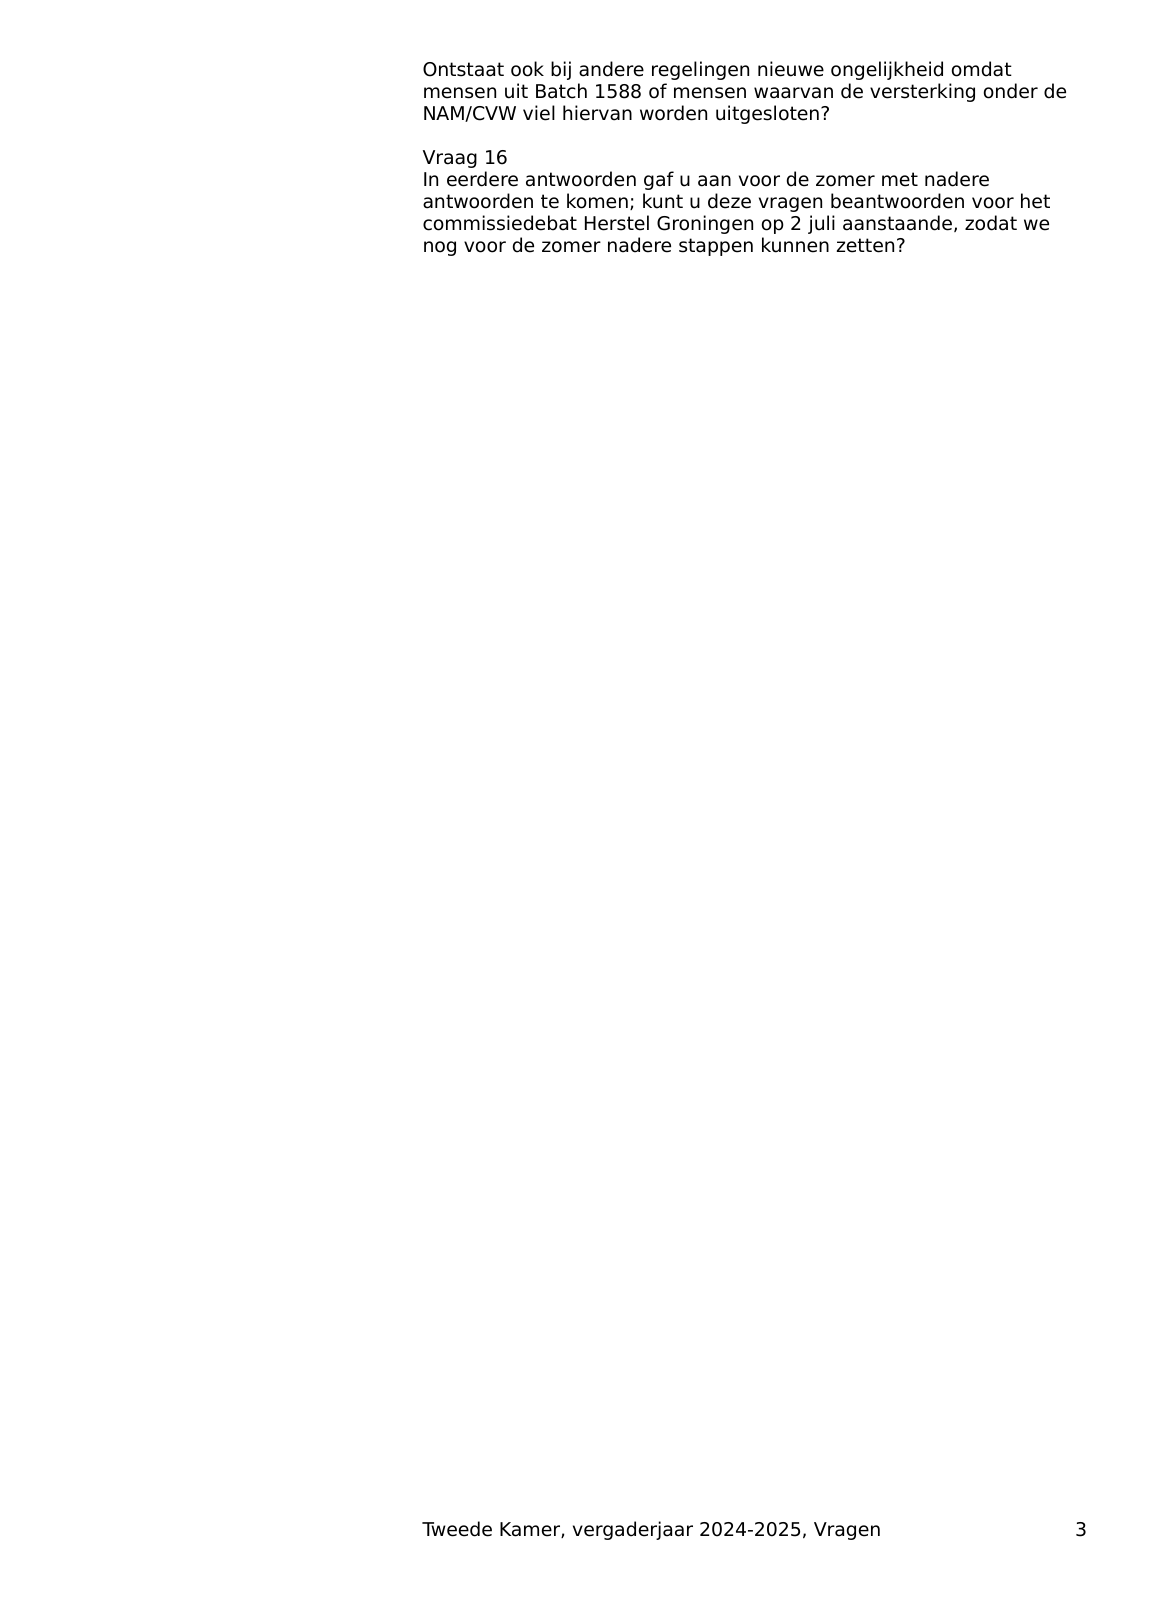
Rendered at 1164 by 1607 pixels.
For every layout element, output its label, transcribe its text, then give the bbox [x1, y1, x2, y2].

text In eerdere antwoorden gaf u aan voor de zomer met nadere antwoorden te komen; kunt u deze vragen beantwoorden voor het commissiedebat Herstel Groningen op 2 juli aanstaande, zodat we nog voor de zomer nadere stappen kunnen zetten? [422, 169, 1087, 257]
text Vraag 16 [422, 147, 1087, 169]
text Ontstaat ook bij andere regelingen nieuwe ongelijkheid omdat mensen uit Batch 1588 of mensen waarvan de versterking onder de NAM/CVW viel hiervan worden uitgesloten? [422, 59, 1087, 125]
